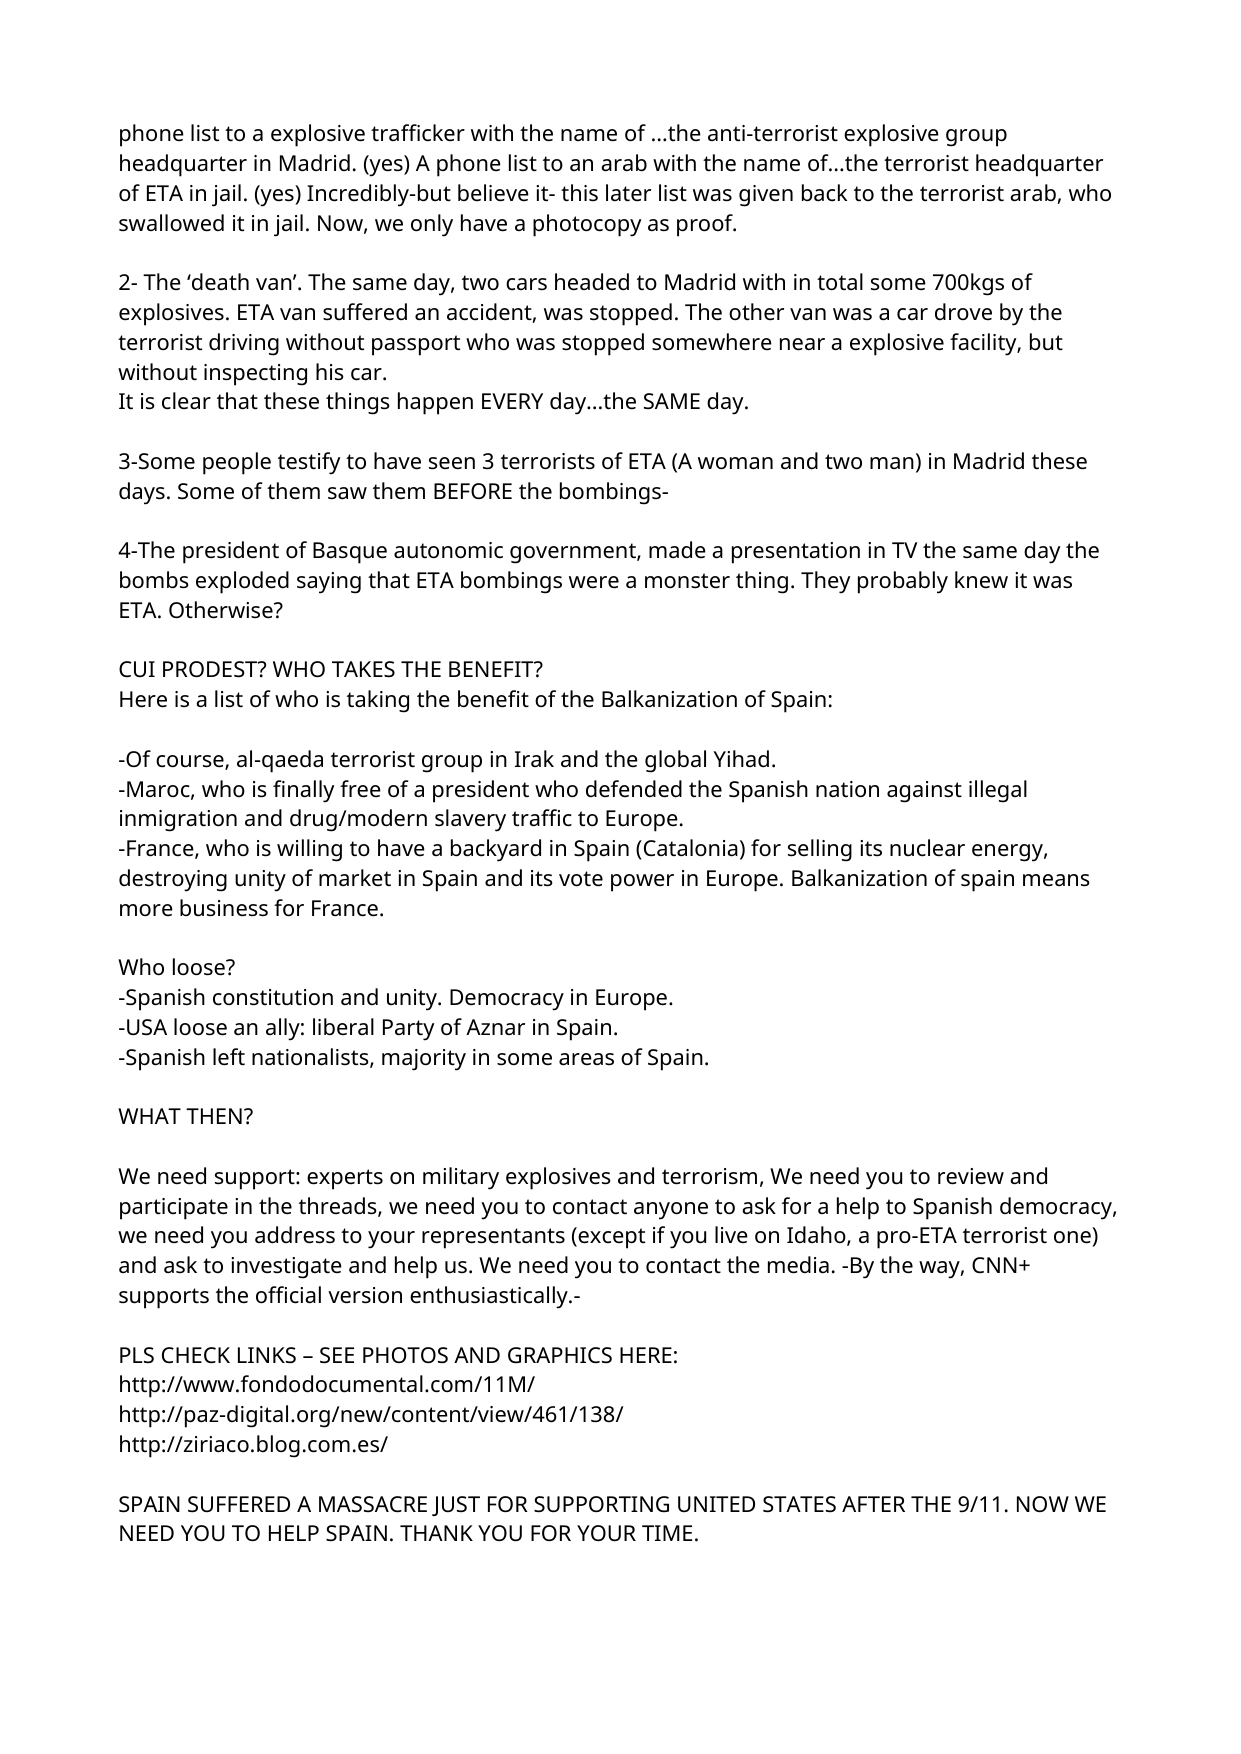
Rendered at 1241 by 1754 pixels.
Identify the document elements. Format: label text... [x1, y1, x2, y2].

text 3-Some people testify to have seen 3 terrorists of ETA (A woman and two man) in Madrid these days. Some of them saw them BEFORE the bombings- [118, 446, 1122, 505]
text -Of course, al-qaeda terrorist group in Irak and the global Yihad. [118, 744, 1122, 773]
text Who loose? [118, 952, 1122, 982]
text 4-The president of Basque autonomic government, made a presentation in TV the same day the bombs exploded saying that ETA bombings were a monster thing. They probably knew it was ETA. Otherwise? [118, 535, 1122, 624]
text PLS CHECK LINKS – SEE PHOTOS AND GRAPHICS HERE: [118, 1339, 1122, 1369]
text -Spanish constitution and unity. Democracy in Europe. [118, 982, 1122, 1012]
text CUI PRODEST? WHO TAKES THE BENEFIT? [118, 654, 1122, 684]
text -USA loose an ally: liberal Party of Aznar in Spain. [118, 1012, 1122, 1042]
text http://www.fondodocumental.com/11M/ [118, 1369, 1122, 1399]
text We need support: experts on military explosives and terrorism, We need you to review and participate in the threads, we need you to contact anyone to ask for a help to Spanish democracy, we need you address to your representants (except if you live on Idaho, a pro-ETA terrorist one) and ask to investigate and help us. We need you to contact the media. -By the way, CNN+ supports the official version enthusiastically.- [118, 1161, 1122, 1310]
text -France, who is willing to have a backyard in Spain (Catalonia) for selling its nuclear energy, destroying unity of market in Spain and its vote power in Europe. Balkanization of spain means more business for France. [118, 833, 1122, 922]
text phone list to a explosive trafficker with the name of …the anti-terrorist explosive group headquarter in Madrid. (yes) A phone list to an arab with the name of…the terrorist headquarter of ETA in jail. (yes) Incredibly-but believe it- this later list was given back to the terrorist arab, who swallowed it in jail. Now, we only have a photocopy as proof. [118, 118, 1122, 237]
text -Maroc, who is finally free of a president who defended the Spanish nation against illegal inmigration and drug/modern slavery traffic to Europe. [118, 773, 1122, 833]
text -Spanish left nationalists, majority in some areas of Spain. [118, 1042, 1122, 1071]
text SPAIN SUFFERED A MASSACRE JUST FOR SUPPORTING UNITED STATES AFTER THE 9/11. NOW WE NEED YOU TO HELP SPAIN. THANK YOU FOR YOUR TIME. [118, 1488, 1122, 1548]
text WHAT THEN? [118, 1101, 1122, 1131]
text http://paz-digital.org/new/content/view/461/138/ [118, 1399, 1122, 1429]
text It is clear that these things happen EVERY day…the SAME day. [118, 386, 1122, 416]
text http://ziriaco.blog.com.es/ [118, 1429, 1122, 1459]
text 2- The ‘death van’. The same day, two cars headed to Madrid with in total some 700kgs of explosives. ETA van suffered an accident, was stopped. The other van was a car drove by the terrorist driving without passport who was stopped somewhere near a explosive facility, but without inspecting his car. [118, 267, 1122, 386]
text Here is a list of who is taking the benefit of the Balkanization of Spain: [118, 684, 1122, 714]
